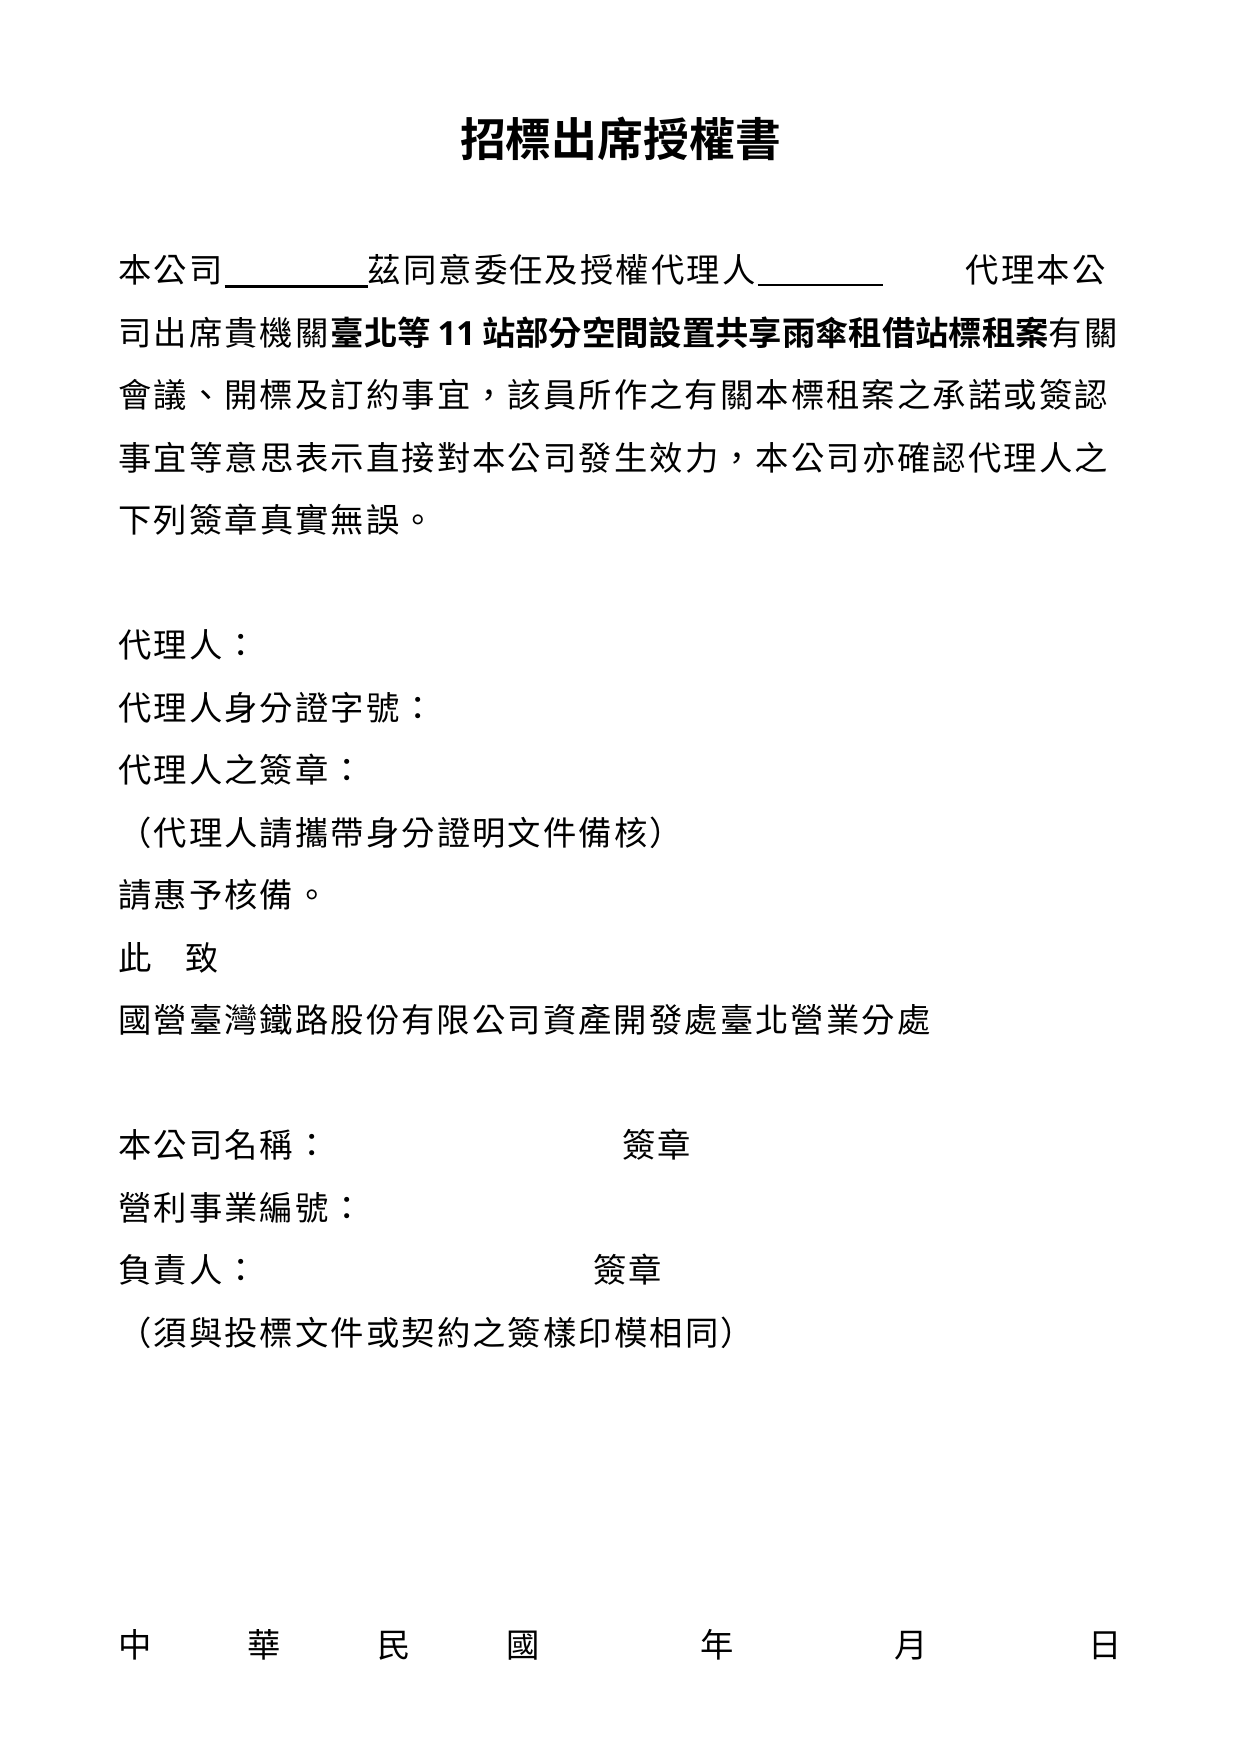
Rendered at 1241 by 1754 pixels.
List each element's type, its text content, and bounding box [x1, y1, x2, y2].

text （代理人請攜帶身分證明文件備核） [118, 795, 1122, 857]
text 代理人： [118, 607, 1122, 670]
text 負責人： 簽章 [118, 1232, 1122, 1295]
text 招標出席授權書 [306, 103, 934, 170]
text 代理人之簽章： [118, 732, 1122, 795]
text 營利事業編號： [118, 1170, 1122, 1232]
text 此 致 [118, 920, 1122, 982]
text 本公司名稱： 簽章 [118, 1107, 1122, 1170]
text 本公司 茲同意委任及授權代理人 代理本公司出席貴機關臺北等11站部分空間設置共享雨傘租借站標租案有關會議、開標及訂約事宜，該員所作之有關本標租案之承諾或簽認事宜等意思表示直接對本公司發生效力，本公司亦確認代理人之下列簽章真實無誤。 [118, 232, 1122, 545]
text 請惠予核備。 [118, 857, 1122, 920]
text 中 華 民 國 年 月 日 [118, 1607, 1122, 1670]
text （須與投標文件或契約之簽樣印模相同） [118, 1295, 1122, 1357]
text 代理人身分證字號： [118, 670, 1122, 732]
text 國營臺灣鐵路股份有限公司資產開發處臺北營業分處 [118, 982, 1122, 1045]
